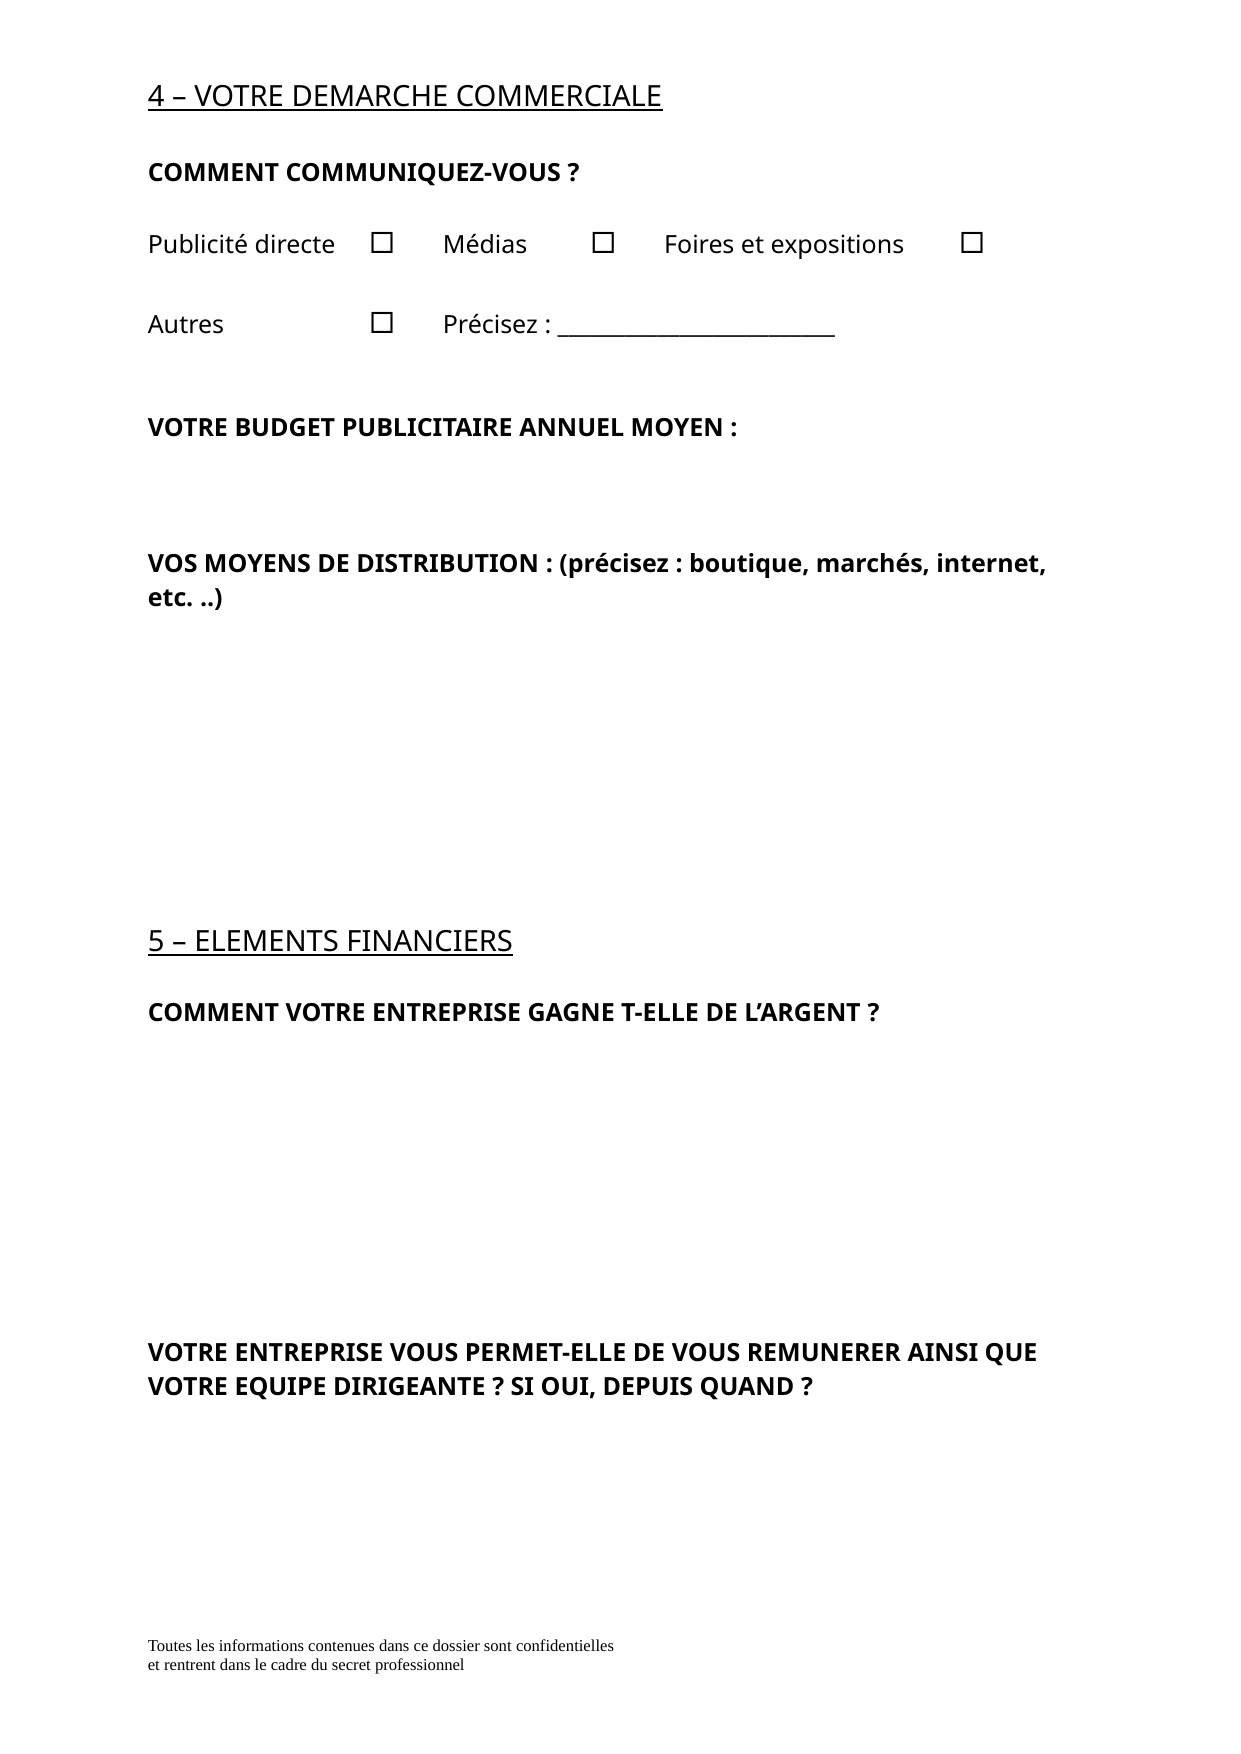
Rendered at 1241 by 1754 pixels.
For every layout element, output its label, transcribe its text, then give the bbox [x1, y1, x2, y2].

text Autres  Précisez : _________________________ [148, 302, 1092, 342]
text COMMENT VOTRE ENTREPRISE GAGNE T-ELLE DE L’ARGENT ? [148, 994, 1092, 1028]
text VOS MOYENS DE DISTRIBUTION : (précisez : boutique, marchés, internet, etc. ..) [148, 546, 1092, 614]
text Publicité directe  Médias  Foires et expositions  [148, 222, 1092, 262]
text VOTRE BUDGET PUBLICITAIRE ANNUEL MOYEN : [148, 410, 1092, 444]
text COMMENT COMMUNIQUEZ-VOUS ? [148, 154, 1092, 188]
text 4 – VOTRE DEMARCHE COMMERCIALE [148, 75, 1092, 115]
text 5 – ELEMENTS FINANCIERS [148, 921, 1092, 960]
text VOTRE ENTREPRISE VOUS PERMET-ELLE DE VOUS REMUNERER AINSI QUE VOTRE EQUIPE DIRIGEANTE ? SI OUI, DEPUIS QUAND ? [148, 1335, 1092, 1403]
